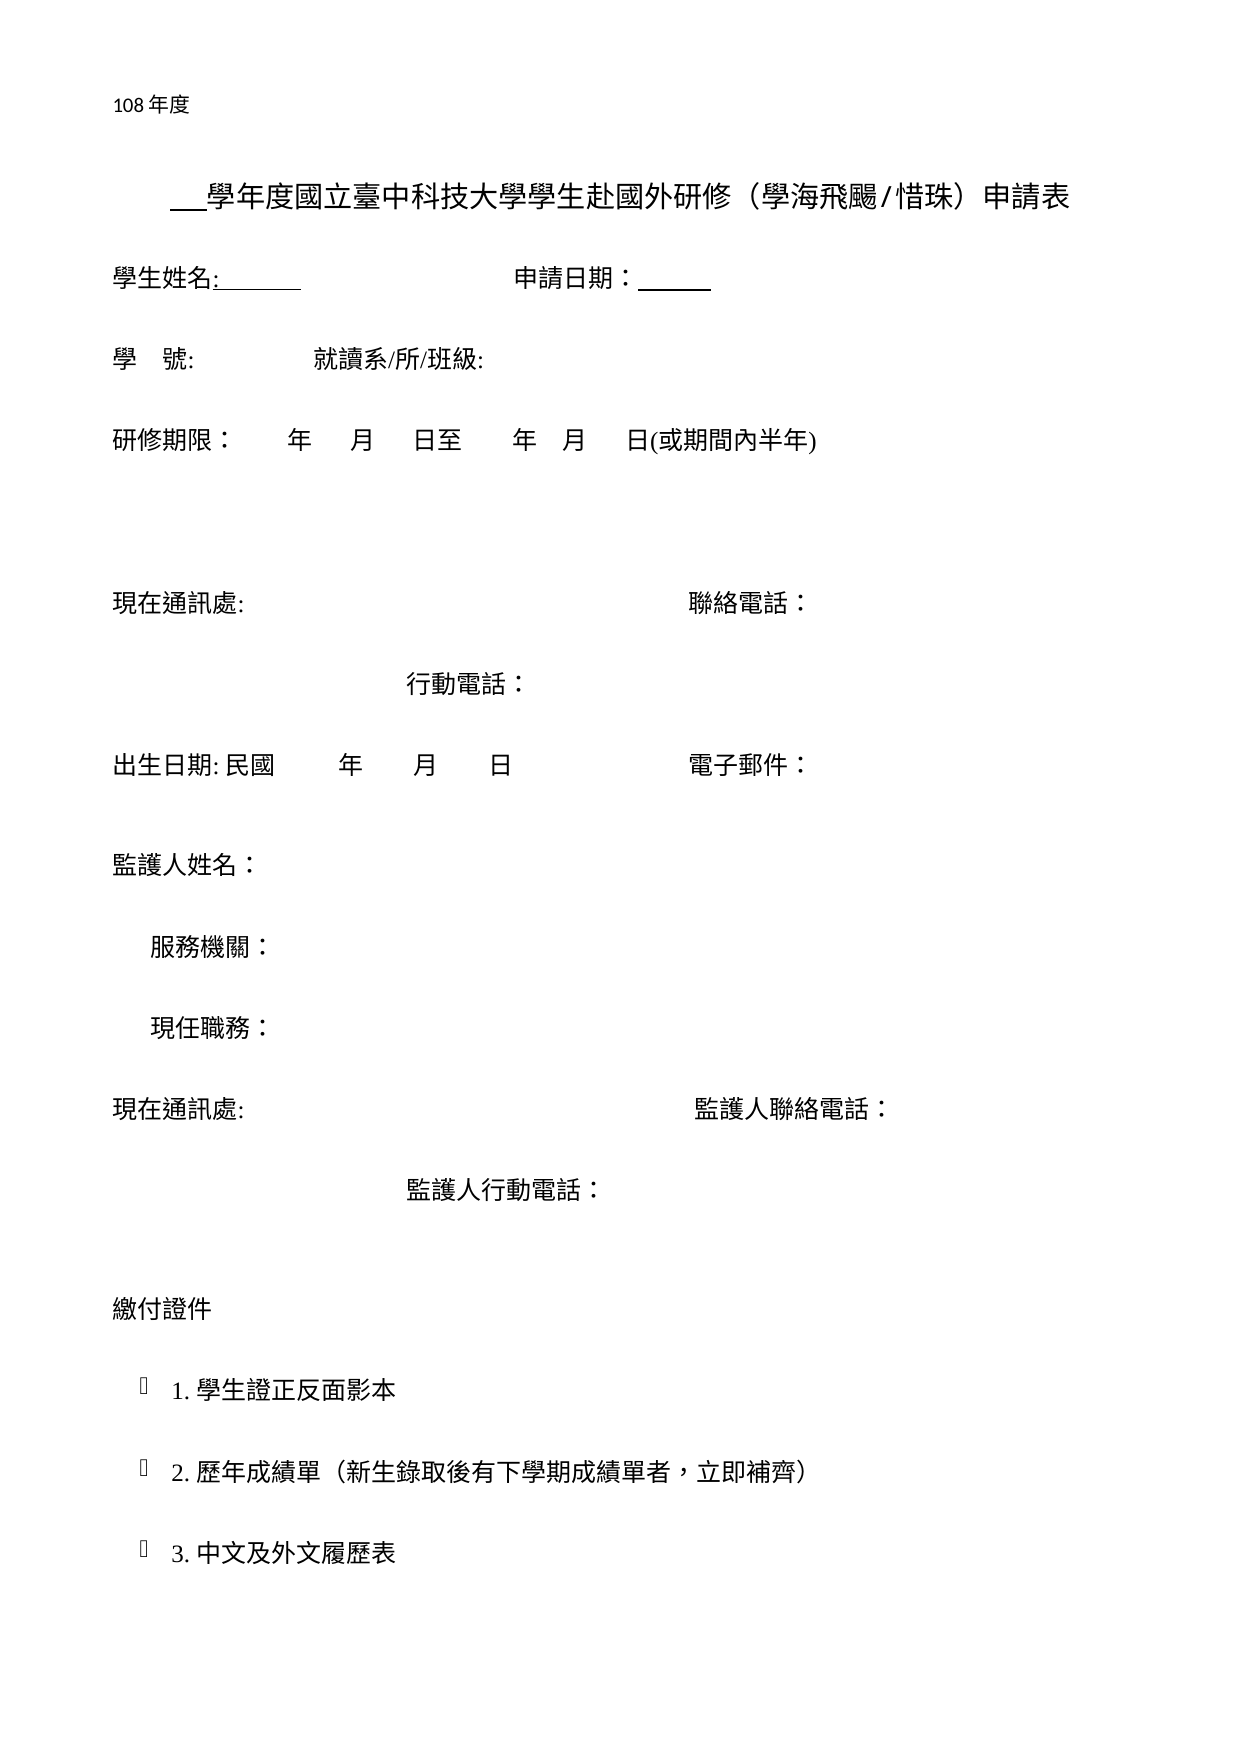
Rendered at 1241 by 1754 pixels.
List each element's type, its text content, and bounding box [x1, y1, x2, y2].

text 行動電話： [112, 641, 1128, 703]
text 研修期限： 年 月 日至 年 月 日(或期間內半年) [112, 397, 1128, 460]
text 現在通訊處: 聯絡電話： [112, 560, 1128, 622]
text 監護人行動電話： [112, 1147, 1128, 1210]
text 學年度國立臺中科技大學學生赴國外研修（學海飛颺/惜珠）申請表 [112, 153, 1128, 216]
text 監護人姓名： [112, 822, 1128, 885]
table_cell 2. 歷年成績單（新生錄取後有下學期成績單者，立即補齊） [160, 1429, 1043, 1510]
text 學 號: 就讀系/所/班級: [112, 316, 1128, 378]
text 現在通訊處: 監護人聯絡電話： [112, 1066, 1128, 1128]
text 出生日期: 民國 年 月 日 電子郵件： [112, 722, 1128, 785]
table_header 1. 學生證正反面影本 [160, 1347, 1043, 1428]
text 繳付證件 [112, 1266, 1128, 1328]
table_cell  [112, 1510, 160, 1591]
text 學生姓名: 申請日期： [112, 235, 1128, 297]
text 服務機關： [112, 903, 1128, 966]
text 現任職務： [112, 985, 1128, 1047]
table_cell  [112, 1429, 160, 1510]
table_cell 3. 中文及外文履歷表 [160, 1510, 1043, 1591]
table_header  [112, 1347, 160, 1428]
